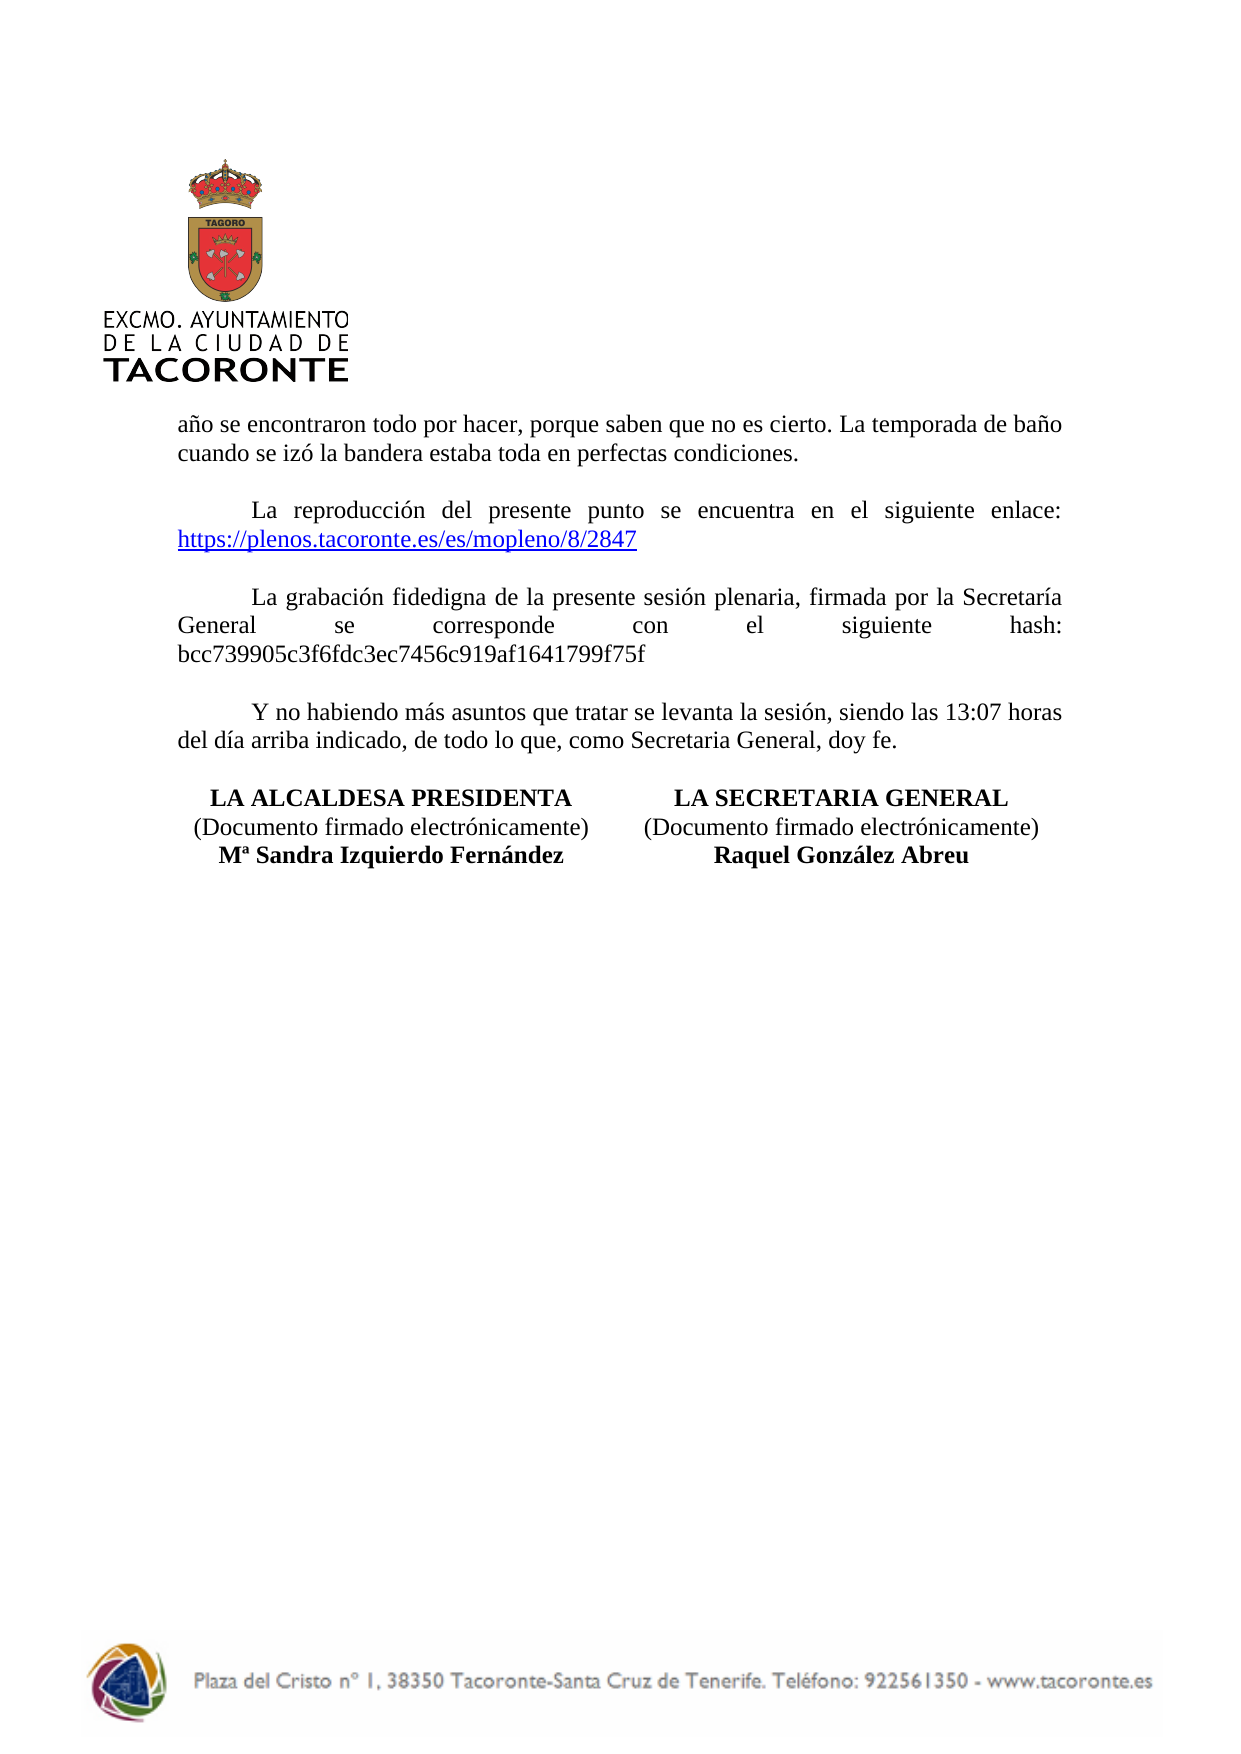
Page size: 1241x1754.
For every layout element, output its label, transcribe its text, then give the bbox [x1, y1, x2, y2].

table_header LA ALCALDESA PRESIDENTA (Documento firmado electrónicamente) Mª Sandra Izquierdo Fernández [166, 783, 616, 869]
text Y no habiendo más asuntos que tratar se levanta la sesión, siendo las 13:07 horas del día arriba indicado, de todo lo que, como Secretaria General, doy fe. [177, 697, 1063, 754]
text año se encontraron todo por hacer, porque saben que no es cierto. La temporada de baño cuando se izó la bandera estaba toda en perfectas condiciones. [177, 409, 1063, 467]
text La grabación fidedigna de la presente sesión plenaria, firmada por la Secretaría General se corresponde con el siguiente hash: bcc739905c3f6fdc3ec7456c919af1641799f75f [177, 582, 1063, 668]
picture [80, 1630, 1163, 1737]
picture [103, 159, 348, 382]
text La reproducción del presente punto se encuentra en el siguiente enlace: https://plenos.tacoronte.es/es/mopleno/8/2847 [177, 496, 1063, 553]
table_header LA SECRETARIA GENERAL (Documento firmado electrónicamente) Raquel González Abreu [616, 783, 1066, 869]
